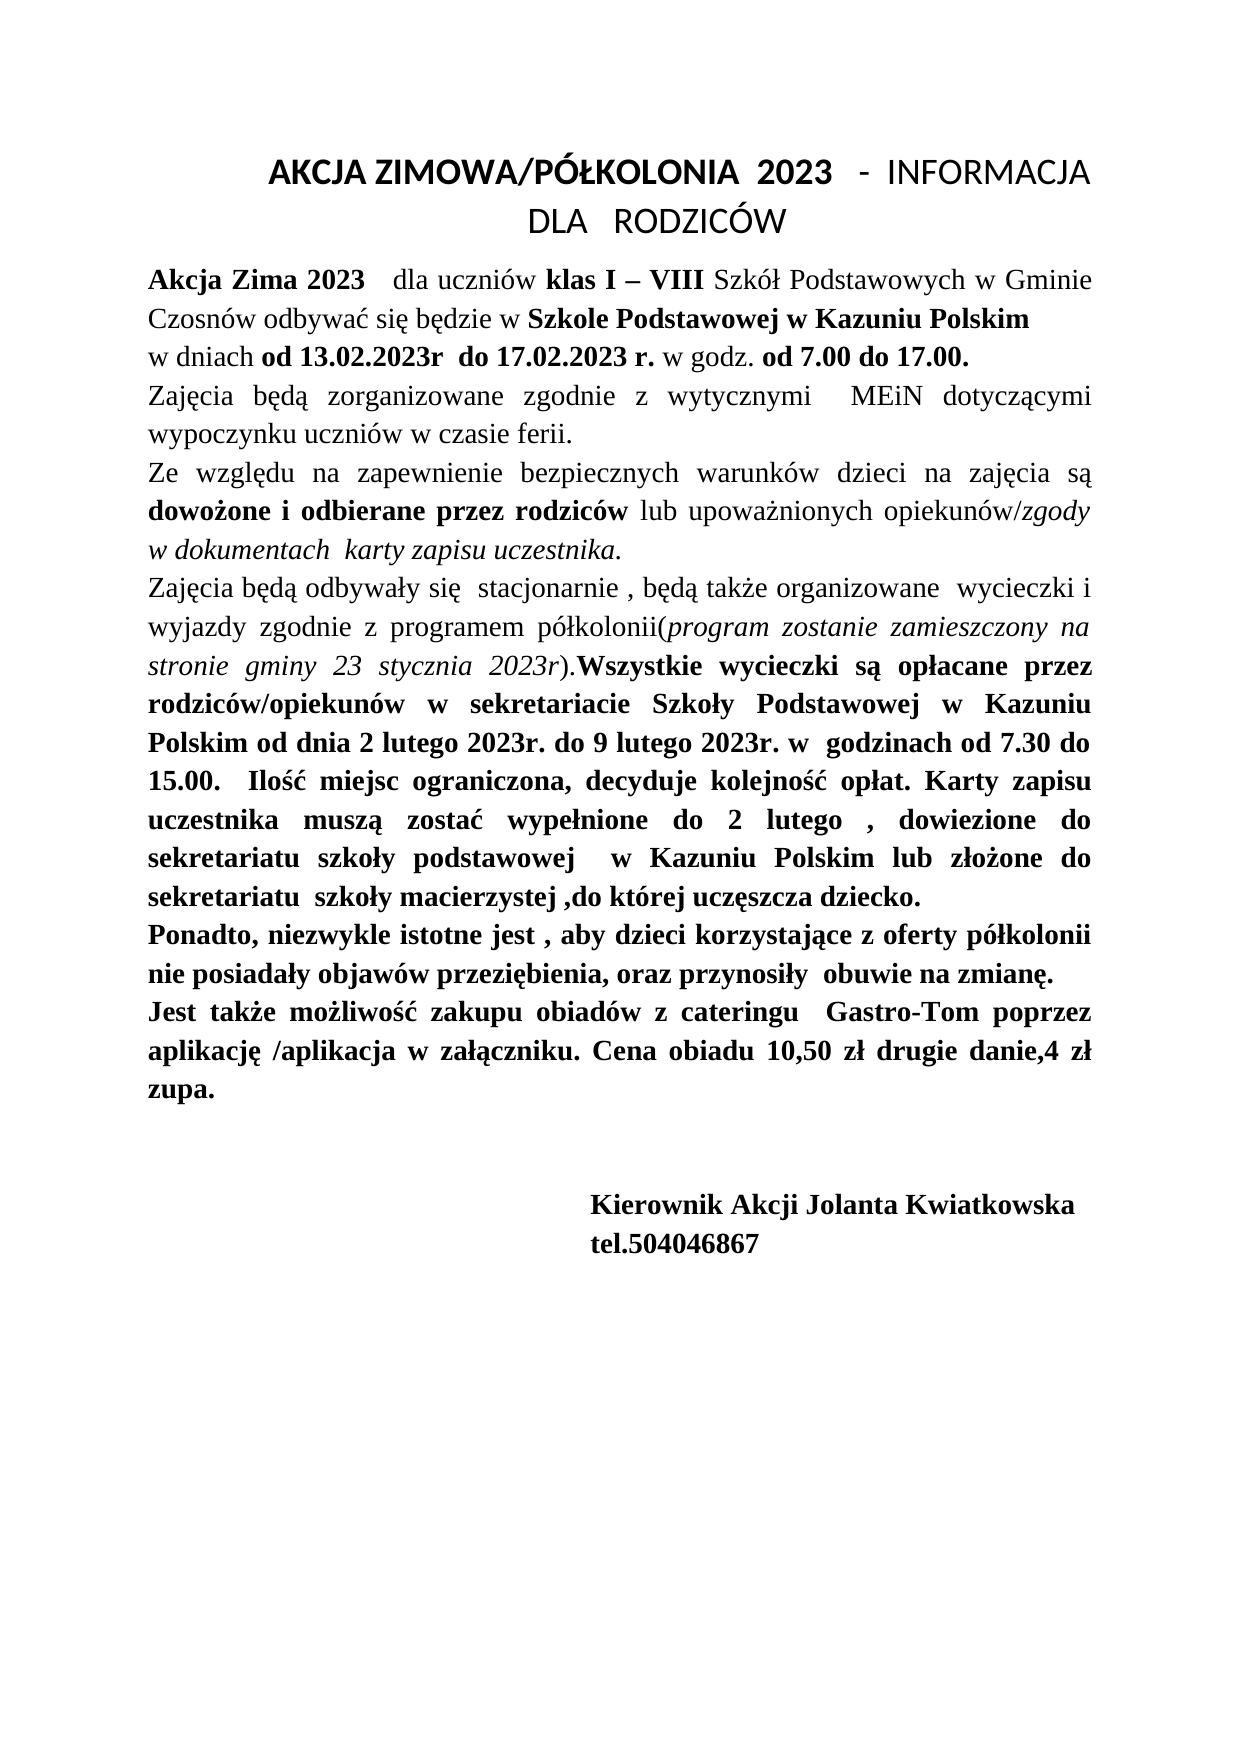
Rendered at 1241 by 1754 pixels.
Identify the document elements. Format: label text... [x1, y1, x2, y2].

text tel.504046867 [148, 1226, 1093, 1259]
text Akcja Zima 2023 dla uczniów klas I – VIII Szkół Podstawowych w Gminie Czosnów odbywać się będzie w Szkole Podstawowej w Kazuniu Polskim [148, 262, 1093, 334]
text AKCJA ZIMOWA/PÓŁKOLONIA 2023 - INFORMACJA DLA RODZICÓW [148, 148, 1093, 242]
text Kierownik Akcji Jolanta Kwiatkowska [148, 1187, 1093, 1221]
text Ponadto, niezwykle istotne jest , aby dzieci korzystające z oferty półkolonii nie posiadały objawów przeziębienia, oraz przynosiły obuwie na zmianę. [148, 917, 1093, 989]
text Zajęcia będą odbywały się stacjonarnie , będą także organizowane wycieczki i wyjazdy zgodnie z programem półkolonii(program zostanie zamieszczony na stronie gminy 23 stycznia 2023r).Wszystkie wycieczki są opłacane przez rodziców/opiekunów w sekretariacie Szkoły Podstawowej w Kazuniu Polskim od dnia 2 lutego 2023r. do 9 lutego 2023r. w godzinach od 7.30 do 15.00. Ilość miejsc ograniczona, decyduje kolejność opłat. Karty zapisu uczestnika muszą zostać wypełnione do 2 lutego , dowiezione do sekretariatu szkoły podstawowej w Kazuniu Polskim lub złożone do sekretariatu szkoły macierzystej ,do której uczęszcza dziecko. [148, 571, 1093, 912]
text Zajęcia będą zorganizowane zgodnie z wytycznymi MEiN dotyczącymi wypoczynku uczniów w czasie ferii. [148, 378, 1093, 450]
text Jest także możliwość zakupu obiadów z cateringu Gastro-Tom poprzez aplikację /aplikacja w załączniku. Cena obiadu 10,50 zł drugie danie,4 zł zupa. [148, 994, 1093, 1105]
text w dniach od 13.02.2023r do 17.02.2023 r. w godz. od 7.00 do 17.00. [148, 339, 1093, 373]
text Ze względu na zapewnienie bezpiecznych warunków dzieci na zajęcia są dowożone i odbierane przez rodziców lub upoważnionych opiekunów/zgody w dokumentach karty zapisu uczestnika. [148, 455, 1093, 566]
